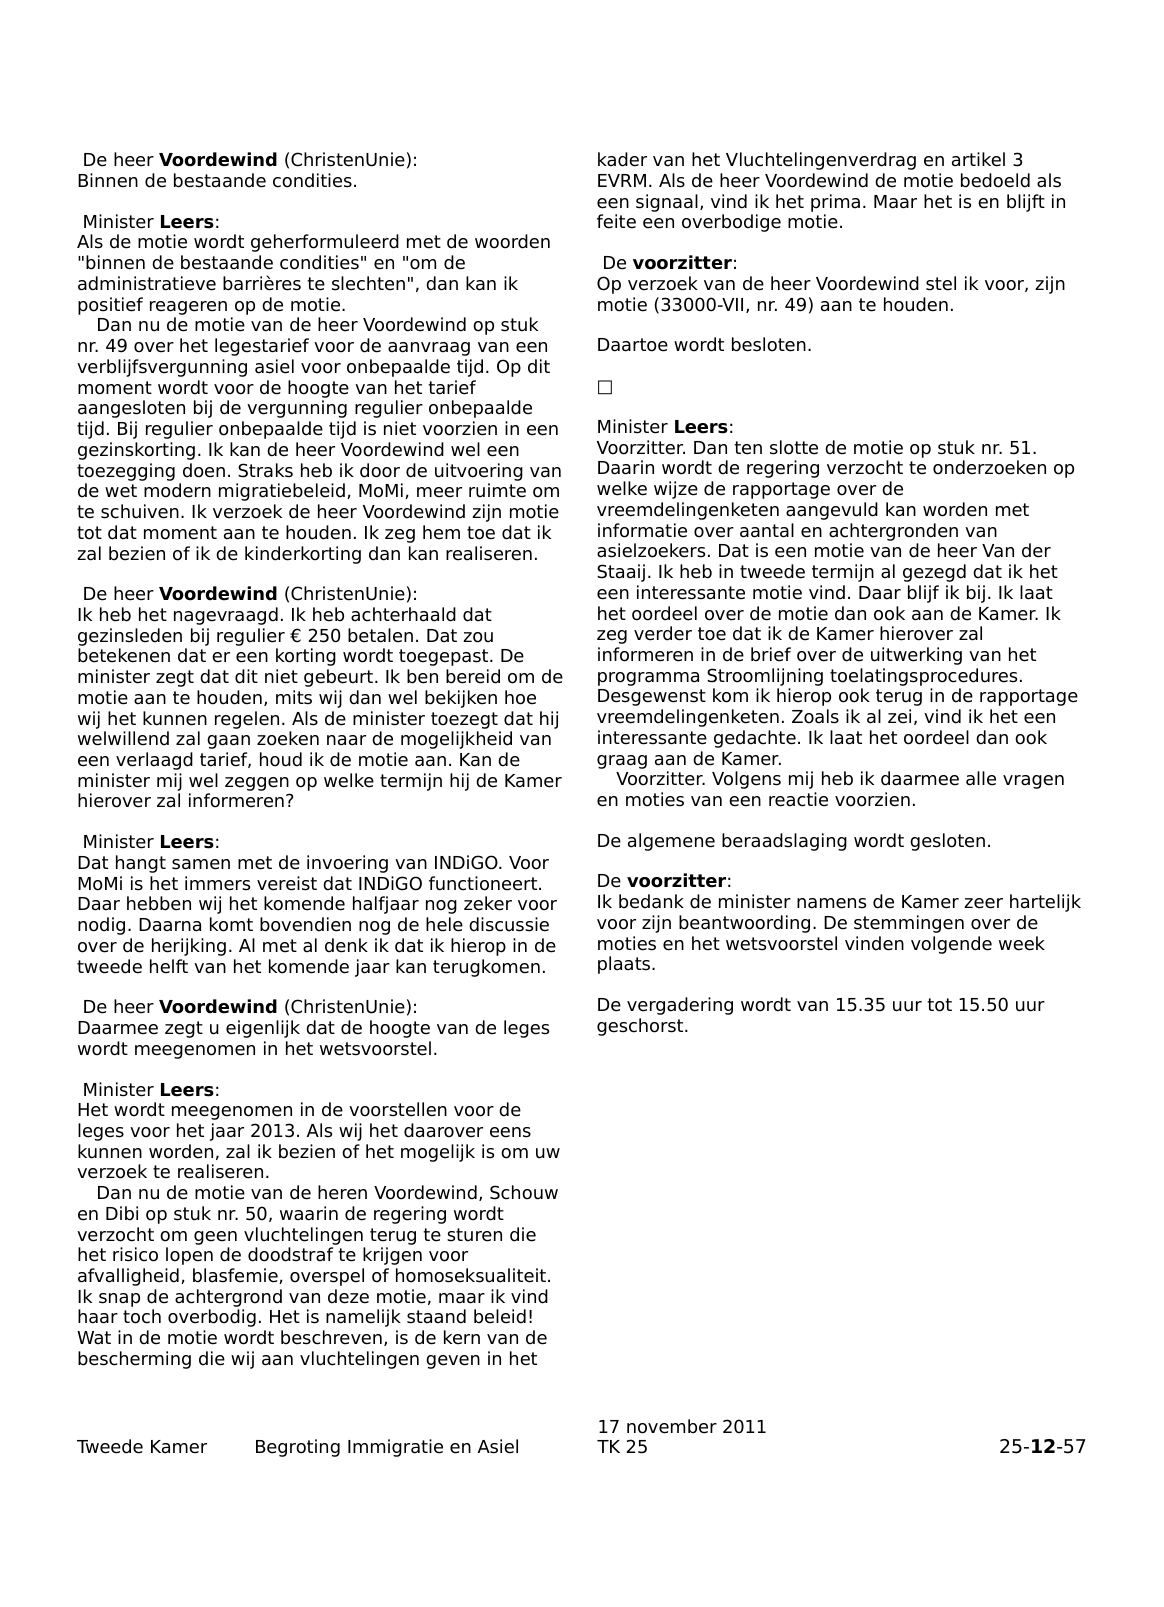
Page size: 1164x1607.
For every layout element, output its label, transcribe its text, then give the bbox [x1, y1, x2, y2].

text Voorzitter. Volgens mij heb ik daarmee alle vragen en moties van een reactie voorzien. [596, 769, 1087, 811]
text Dat hangt samen met de invoering van INDiGO. Voor MoMi is het immers vereist dat INDiGO functioneert. Daar hebben wij het komende halfjaar nog zeker voor nodig. Daarna komt bovendien nog de hele discussie over de herijking. Al met al denk ik dat ik hierop in de tweede helft van het komende jaar kan terugkomen. [77, 853, 567, 977]
text Ik heb het nagevraagd. Ik heb achterhaald dat gezinsleden bij regulier € 250 betalen. Dat zou betekenen dat er een korting wordt toegepast. De minister zegt dat dit niet gebeurt. Ik ben bereid om de motie aan te houden, mits wij dan wel bekijken hoe wij het kunnen regelen. Als de minister toezegt dat hij welwillend zal gaan zoeken naar de mogelijkheid van een verlaagd tarief, houd ik de motie aan. Kan de minister mij wel zeggen op welke termijn hij de Kamer hierover zal informeren? [77, 605, 567, 812]
text Het wordt meegenomen in de voorstellen voor de leges voor het jaar 2013. Als wij het daarover eens kunnen worden, zal ik bezien of het mogelijk is om uw verzoek te realiseren. [77, 1100, 567, 1183]
text Dan nu de motie van de heren Voordewind, Schouw en Dibi op stuk nr. 50, waarin de regering wordt verzocht om geen vluchtelingen terug te sturen die het risico lopen de doodstraf te krijgen voor afvalligheid, blasfemie, overspel of homoseksualiteit. Ik snap de achtergrond van deze motie, maar ik vind haar toch overbodig. Het is namelijk staand beleid! Wat in de motie wordt beschreven, is de kern van de bescherming die wij aan vluchtelingen geven in het [77, 1183, 567, 1369]
text Voorzitter. Dan ten slotte de motie op stuk nr. 51. Daarin wordt de regering verzocht te onderzoeken op welke wijze de rapportage over de vreemdelingenketen aangevuld kan worden met informatie over aantal en achtergronden van asielzoekers. Dat is een motie van de heer Van der Staaij. Ik heb in tweede termijn al gezegd dat ik het een interessante motie vind. Daar blijf ik bij. Ik laat het oordeel over de motie dan ook aan de Kamer. Ik zeg verder toe dat ik de Kamer hierover zal informeren in de brief over de uitwerking van het programma Stroomlijning toelatingsprocedures. Desgewenst kom ik hierop ook terug in de rapportage vreemdelingenketen. Zoals ik al zei, vind ik het een interessante gedachte. Ik laat het oordeel dan ook graag aan de Kamer. [596, 437, 1087, 769]
text Minister Leers: [77, 212, 567, 232]
text Binnen de bestaande condities. [77, 171, 567, 192]
text De heer Voordewind (ChristenUnie): [77, 997, 567, 1018]
text □ [596, 376, 1087, 397]
text De vergadering wordt van 15.35 uur tot 15.50 uur geschorst. [596, 995, 1087, 1036]
text kader van het Vluchtelingenverdrag en artikel 3 EVRM. Als de heer Voordewind de motie bedoeld als een signaal, vind ik het prima. Maar het is en blijft in feite een overbodige motie. [596, 150, 1087, 233]
text Minister Leers: [596, 417, 1087, 437]
text Daarmee zegt u eigenlijk dat de hoogte van de leges wordt meegenomen in het wetsvoorstel. [77, 1018, 567, 1059]
text Op verzoek van de heer Voordewind stel ik voor, zijn motie (33000-VII, nr. 49) aan te houden. [596, 274, 1087, 315]
text Minister Leers: [77, 832, 567, 853]
text De voorzitter: [596, 253, 1087, 274]
text De heer Voordewind (ChristenUnie): [77, 584, 567, 605]
text Dan nu de motie van de heer Voordewind op stuk nr. 49 over het legestarief voor de aanvraag van een verblijfsvergunning asiel voor onbepaalde tijd. Op dit moment wordt voor de hoogte van het tarief aangesloten bij de vergunning regulier onbepaalde tijd. Bij regulier onbepaalde tijd is niet voorzien in een gezinskorting. Ik kan de heer Voordewind wel een toezegging doen. Straks heb ik door de uitvoering van de wet modern migratiebeleid, MoMi, meer ruimte om te schuiven. Ik verzoek de heer Voordewind zijn motie tot dat moment aan te houden. Ik zeg hem toe dat ik zal bezien of ik de kinderkorting dan kan realiseren. [77, 315, 567, 564]
text Ik bedank de minister namens de Kamer zeer hartelijk voor zijn beantwoording. De stemmingen over de moties en het wetsvoorstel vinden volgende week plaats. [596, 892, 1087, 975]
text Als de motie wordt geherformuleerd met de woorden "binnen de bestaande condities" en "om de administratieve barrières te slechten", dan kan ik positief reageren op de motie. [77, 232, 567, 315]
text Daartoe wordt besloten. [596, 335, 1087, 356]
text De algemene beraadslaging wordt gesloten. [596, 831, 1087, 851]
text Minister Leers: [77, 1079, 567, 1100]
text De heer Voordewind (ChristenUnie): [77, 150, 567, 171]
text De voorzitter: [596, 871, 1087, 892]
